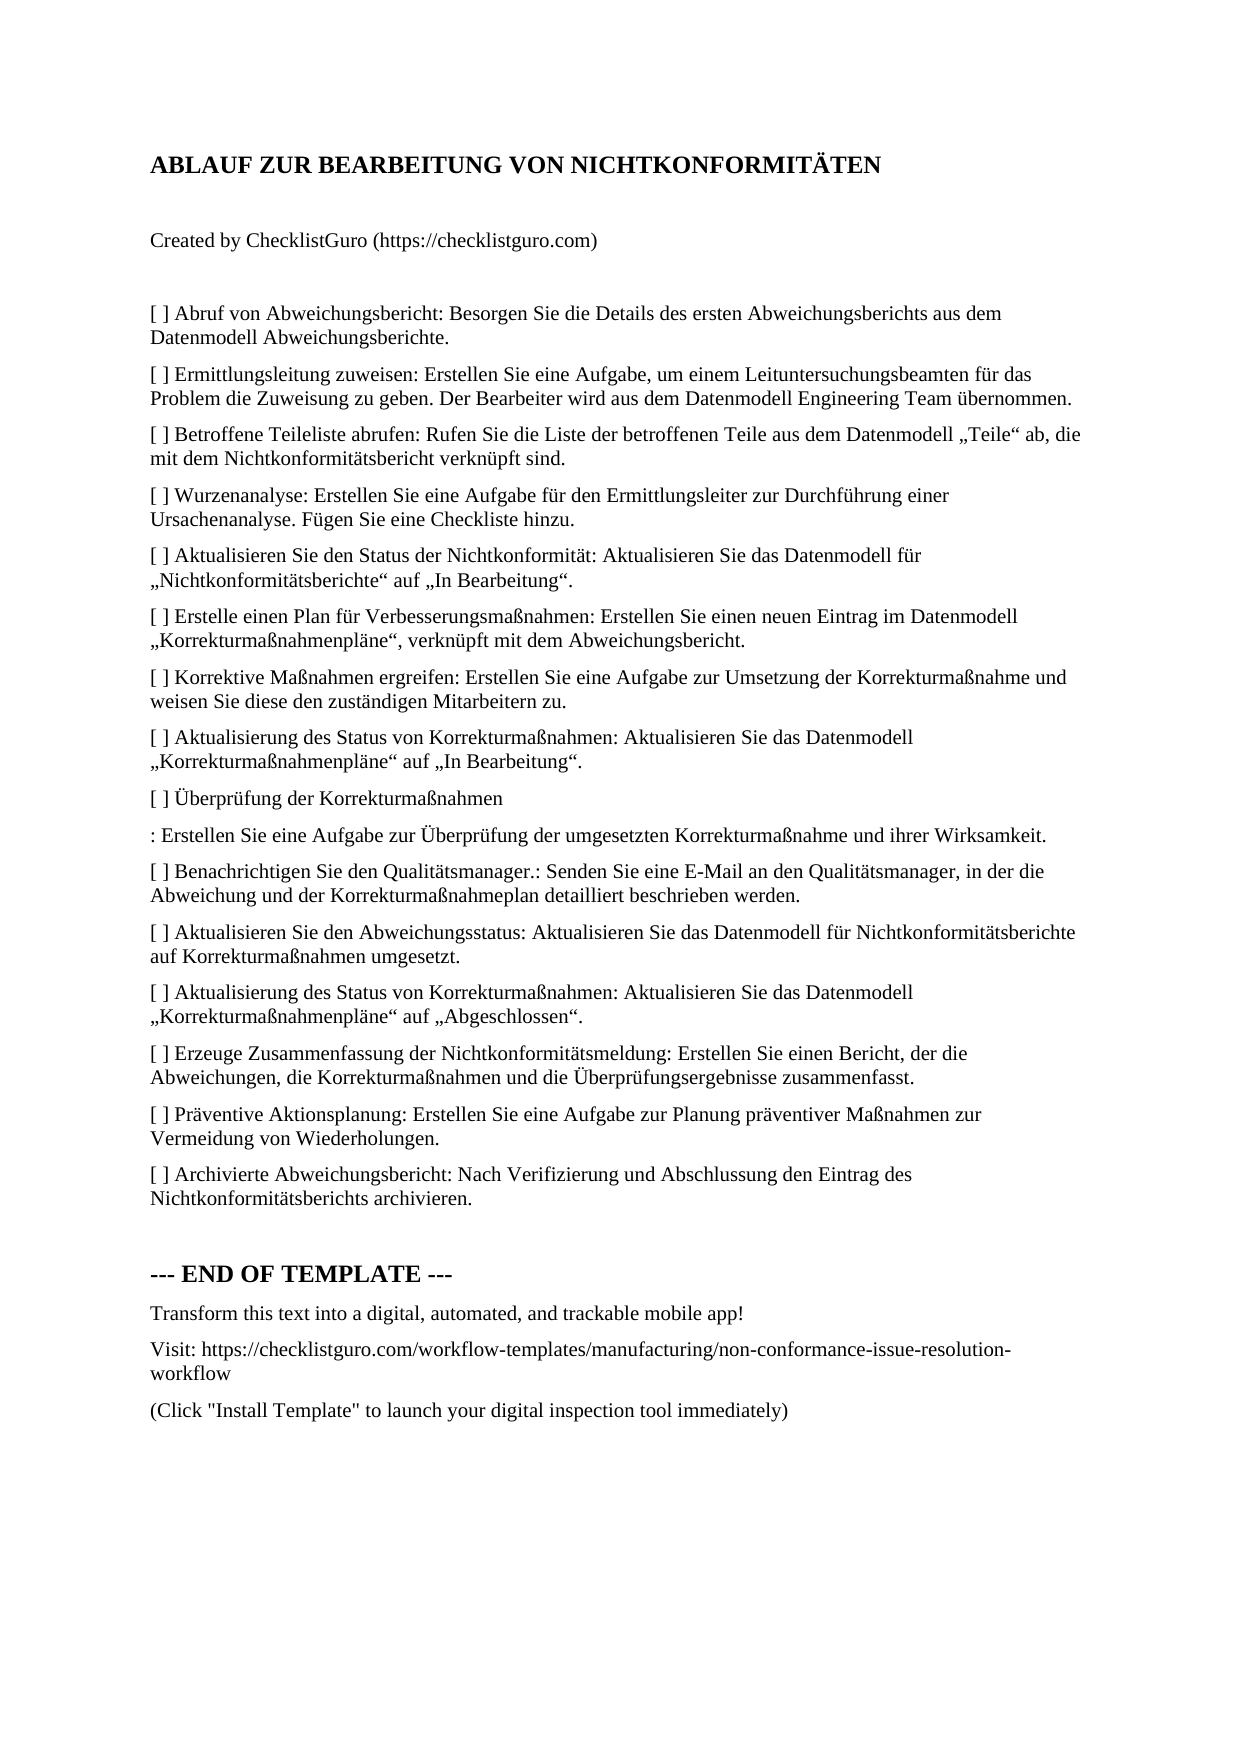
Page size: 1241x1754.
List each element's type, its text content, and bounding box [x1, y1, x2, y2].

text [ ] Erstelle einen Plan für Verbesserungsmaßnahmen: Erstellen Sie einen neuen Eintrag im Datenmodell „Korrekturmaßnahmenpläne“, verknüpft mit dem Abweichungsbericht. [150, 604, 1090, 652]
text Created by ChecklistGuro (https://checklistguro.com) [150, 228, 1090, 252]
text [ ] Erzeuge Zusammenfassung der Nichtkonformitätsmeldung: Erstellen Sie einen Bericht, der die Abweichungen, die Korrekturmaßnahmen und die Überprüfungsergebnisse zusammenfasst. [150, 1041, 1090, 1089]
text [ ] Betroffene Teileliste abrufen: Rufen Sie die Liste der betroffenen Teile aus dem Datenmodell „Teile“ ab, die mit dem Nichtkonformitätsbericht verknüpft sind. [150, 422, 1090, 470]
text [ ] Präventive Aktionsplanung: Erstellen Sie eine Aufgabe zur Planung präventiver Maßnahmen zur Vermeidung von Wiederholungen. [150, 1102, 1090, 1150]
text : Erstellen Sie eine Aufgabe zur Überprüfung der umgesetzten Korrekturmaßnahme und ihrer Wirksamkeit. [150, 822, 1090, 847]
text (Click "Install Template" to launch your digital inspection tool immediately) [150, 1398, 1090, 1422]
text [ ] Benachrichtigen Sie den Qualitätsmanager.: Senden Sie eine E-Mail an den Qualitätsmanager, in der die Abweichung und der Korrekturmaßnahmeplan detailliert beschrieben werden. [150, 859, 1090, 907]
text [ ] Ermittlungsleitung zuweisen: Erstellen Sie eine Aufgabe, um einem Leituntersuchungsbeamten für das Problem die Zuweisung zu geben. Der Bearbeiter wird aus dem Datenmodell Engineering Team übernommen. [150, 362, 1090, 410]
text Visit: https://checklistguro.com/workflow-templates/manufacturing/non-conformance-issue-resolution-workflow [150, 1337, 1090, 1385]
text ABLAUF ZUR BEARBEITUNG VON NICHTKONFORMITÄTEN [150, 150, 1090, 179]
text [ ] Wurzenanalyse: Erstellen Sie eine Aufgabe für den Ermittlungsleiter zur Durchführung einer Ursachenanalyse. Fügen Sie eine Checkliste hinzu. [150, 483, 1090, 531]
text [ ] Abruf von Abweichungsbericht: Besorgen Sie die Details des ersten Abweichungsberichts aus dem Datenmodell Abweichungsberichte. [150, 301, 1090, 349]
text [ ] Archivierte Abweichungsbericht: Nach Verifizierung und Abschlussung den Eintrag des Nichtkonformitätsberichts archivieren. [150, 1162, 1090, 1210]
text [ ] Korrektive Maßnahmen ergreifen: Erstellen Sie eine Aufgabe zur Umsetzung der Korrekturmaßnahme und weisen Sie diese den zuständigen Mitarbeitern zu. [150, 665, 1090, 713]
text [ ] Aktualisieren Sie den Status der Nichtkonformität: Aktualisieren Sie das Datenmodell für „Nichtkonformitätsberichte“ auf „In Bearbeitung“. [150, 543, 1090, 592]
text [ ] Aktualisierung des Status von Korrekturmaßnahmen: Aktualisieren Sie das Datenmodell „Korrekturmaßnahmenpläne“ auf „In Bearbeitung“. [150, 725, 1090, 773]
text [ ] Aktualisierung des Status von Korrekturmaßnahmen: Aktualisieren Sie das Datenmodell „Korrekturmaßnahmenpläne“ auf „Abgeschlossen“. [150, 980, 1090, 1028]
text [ ] Aktualisieren Sie den Abweichungsstatus: Aktualisieren Sie das Datenmodell für Nichtkonformitätsberichte auf Korrekturmaßnahmen umgesetzt. [150, 920, 1090, 968]
text Transform this text into a digital, automated, and trackable mobile app! [150, 1301, 1090, 1325]
text --- END OF TEMPLATE --- [150, 1259, 1090, 1288]
text [ ] Überprüfung der Korrekturmaßnahmen [150, 786, 1090, 810]
